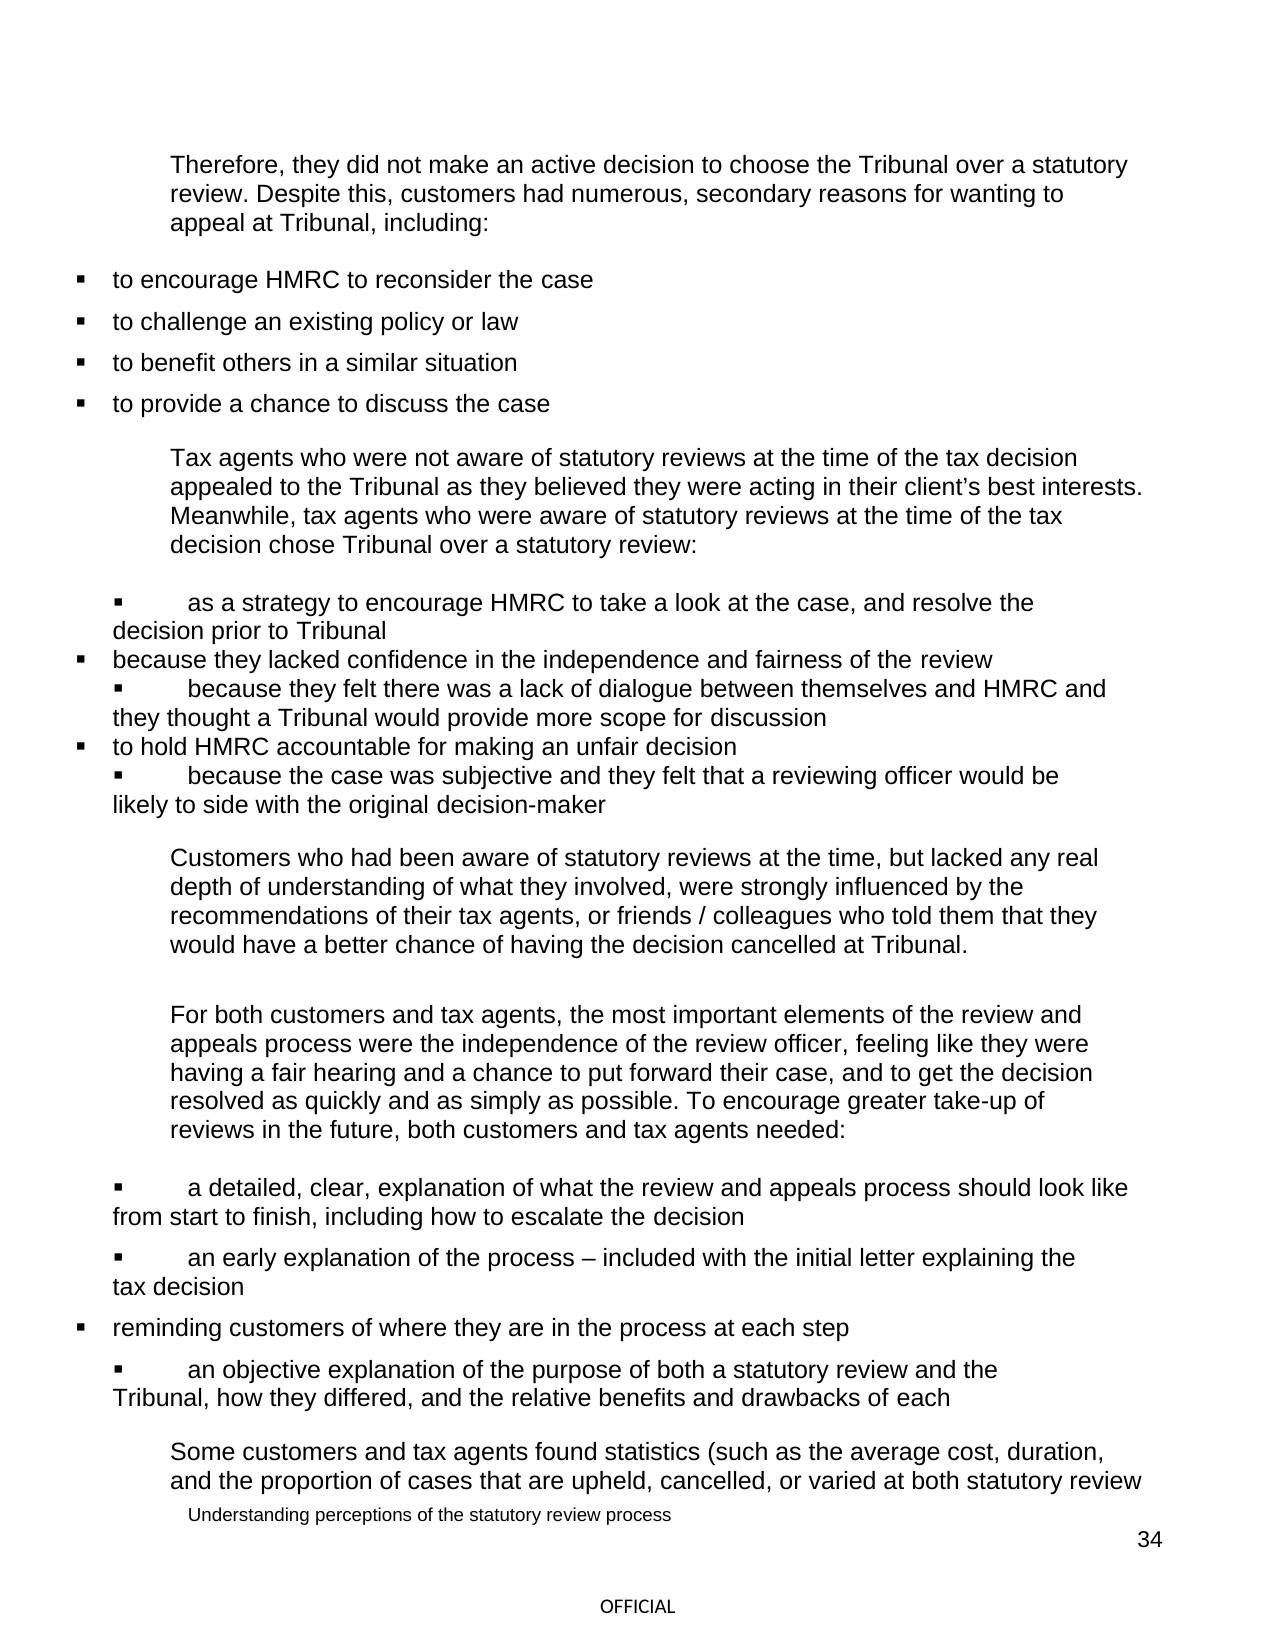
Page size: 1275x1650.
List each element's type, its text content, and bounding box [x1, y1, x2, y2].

list an objective explanation of the purpose of both a statutory review and the Tribunal, how they differed, and the relative benefits and drawbacks of each [112, 1354, 1103, 1412]
list to encourage HMRC to reconsider the case [75, 265, 1162, 294]
list because they felt there was a lack of dialogue between themselves and HMRC and they thought a Tribunal would provide more scope for discussion [112, 674, 1108, 732]
list as a strategy to encourage HMRC to take a look at the case, and resolve the decision prior to Tribunal [112, 587, 1133, 645]
list a detailed, clear, explanation of what the review and appeals process should look like from start to finish, including how to escalate the decision [112, 1173, 1130, 1231]
list because they lacked confidence in the independence and fairness of the review [75, 645, 1162, 674]
list because the case was subjective and they felt that a reviewing officer would be likely to side with the original decision-maker [112, 761, 1122, 818]
text Therefore, they did not make an active decision to choose the Tribunal over a statutory review. Despite this, customers had numerous, secondary reasons for wanting to appeal at Tribunal, including: [170, 150, 1136, 236]
list to hold HMRC accountable for making an unfair decision [75, 732, 1162, 761]
list to provide a chance to discuss the case [75, 389, 1162, 418]
text Tax agents who were not aware of statutory reviews at the time of the tax decision appealed to the Tribunal as they believed they were acting in their client’s best interests. Meanwhile, tax agents who were aware of statutory reviews at the time of the tax decision chose Tribunal over a statutory review: [170, 443, 1150, 558]
text Some customers and tax agents found statistics (such as the average cost, duration, and the proportion of cases that are upheld, cancelled, or varied at both statutory review [170, 1437, 1148, 1495]
list to benefit others in a similar situation [75, 348, 1162, 377]
list an early explanation of the process – included with the initial letter explaining the tax decision [112, 1243, 1117, 1301]
list to challenge an existing policy or law [75, 307, 1162, 336]
text Customers who had been aware of statutory reviews at the time, but lacked any real depth of understanding of what they involved, were strongly influenced by the recommendations of their tax agents, or friends / colleagues who told them that they would have a better chance of having the decision cancelled at Tribunal. [170, 843, 1147, 958]
text For both customers and tax agents, the most important elements of the review and appeals process were the independence of the review officer, feeling like they were having a fair hearing and a chance to put forward their case, and to get the decision resolved as quickly and as simply as possible. To encourage greater take-up of reviews in the future, both customers and tax agents needed: [170, 1000, 1119, 1144]
list reminding customers of where they are in the process at each step [75, 1313, 1162, 1342]
